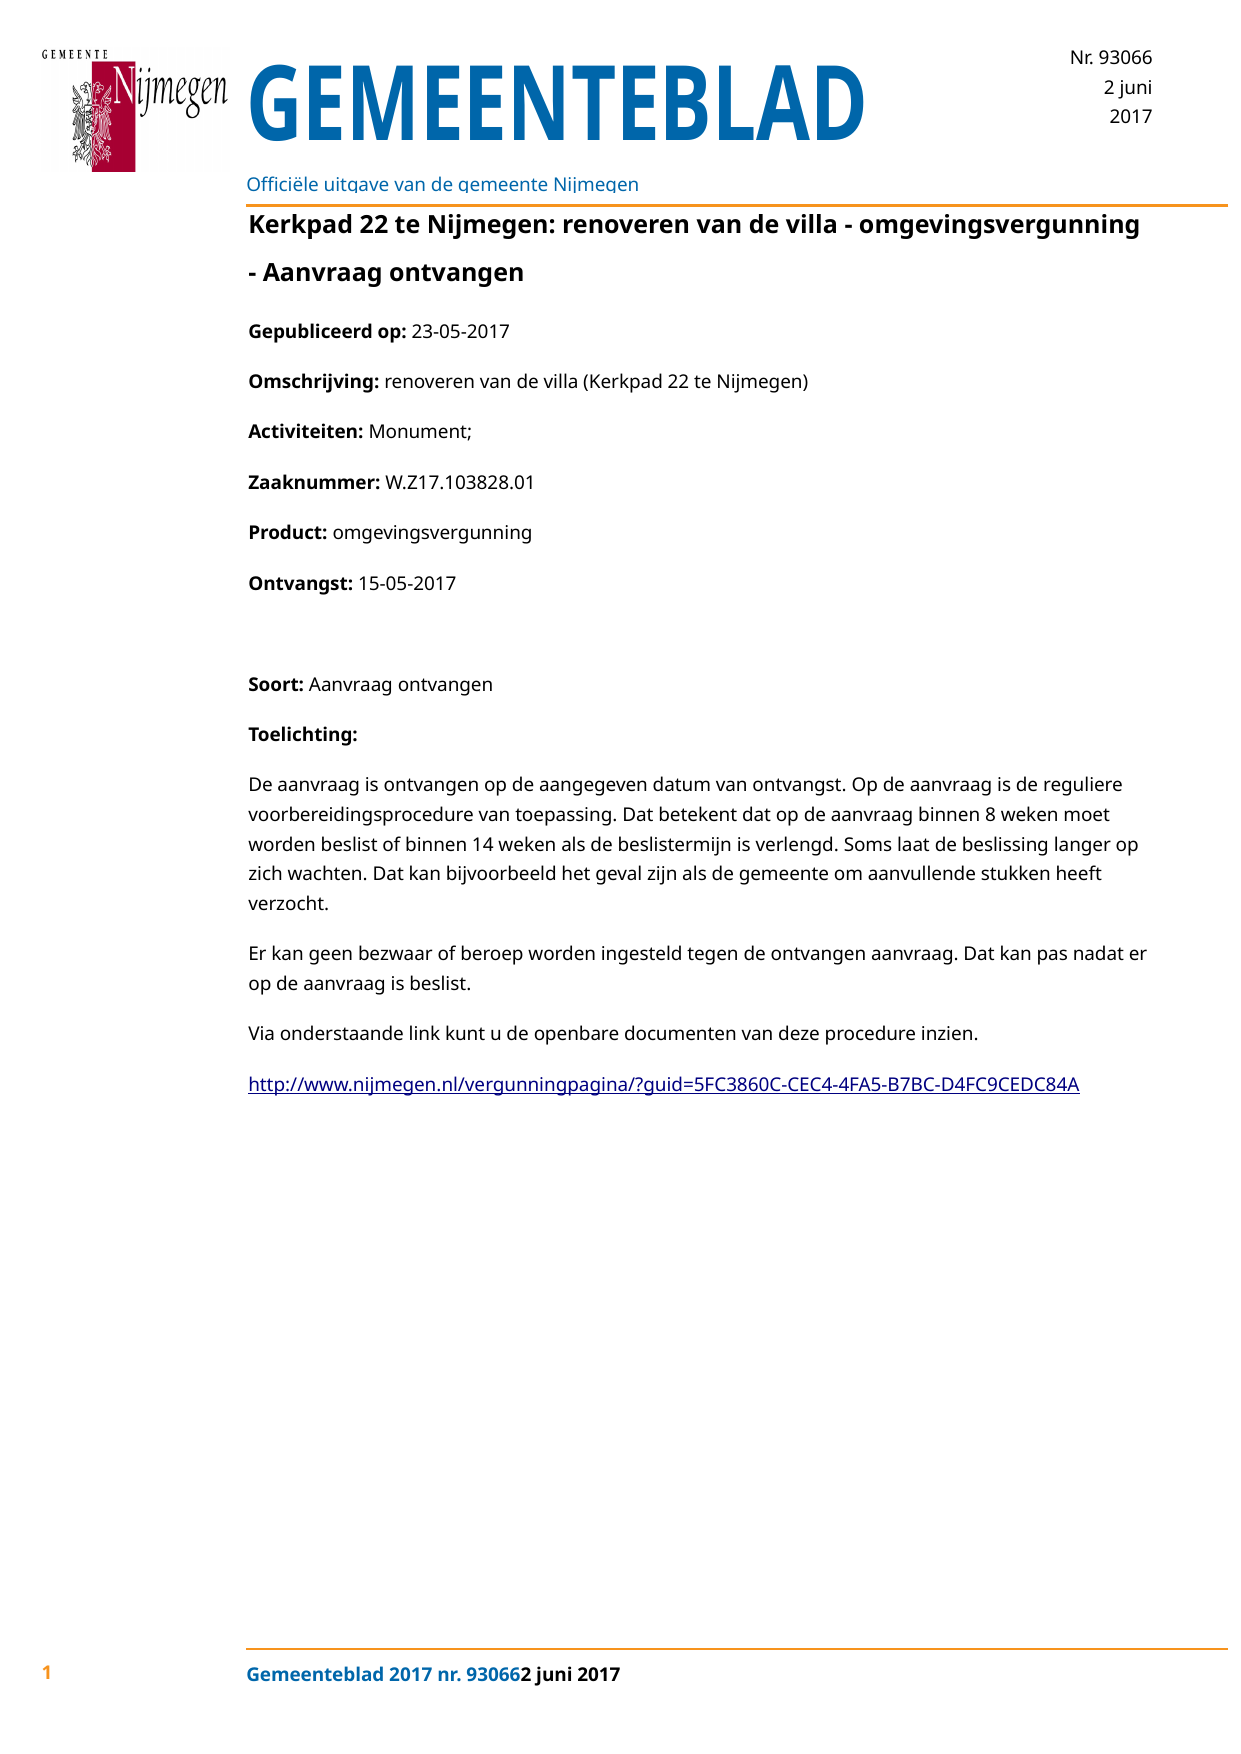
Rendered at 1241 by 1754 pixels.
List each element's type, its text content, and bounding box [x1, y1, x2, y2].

text Ontvangst: 15-05-2017 [248, 570, 1152, 596]
text Gepubliceerd op: 23-05-2017 [248, 318, 1152, 344]
text Kerkpad 22 te Nijmegen: renoveren van de villa - omgevingsvergunning - Aanvraag ontvangen [248, 207, 1152, 288]
text Activiteiten: Monument; [248, 419, 1152, 444]
text http://www.nijmegen.nl/vergunningpagina/?guid=5FC3860C-CEC4-4FA5-B7BC-D4FC9CEDC84A [248, 1071, 1152, 1097]
picture [41, 47, 231, 172]
text De aanvraag is ontvangen op de aangegeven datum van ontvangst. Op de aanvraag is de reguliere voorbereidingsprocedure van toepassing. Dat betekent dat op de aanvraag binnen 8 weken moet worden beslist of binnen 14 weken als de beslistermijn is verlengd. Soms laat de beslissing langer op zich wachten. Dat kan bijvoorbeeld het geval zijn als de gemeente om aanvullende stukken heeft verzocht. [248, 772, 1152, 916]
text Soort: Aanvraag ontvangen [248, 671, 1152, 697]
text Er kan geen bezwaar of beroep worden ingesteld tegen de ontvangen aanvraag. Dat kan pas nadat er op de aanvraag is beslist. [248, 940, 1152, 996]
text Zaaknummer: W.Z17.103828.01 [248, 469, 1152, 495]
text Via onderstaande link kunt u de openbare documenten van deze procedure inzien. [248, 1020, 1152, 1046]
text Toelichting: [248, 721, 1152, 747]
text Product: omgevingsvergunning [248, 519, 1152, 545]
text Omschrijving: renoveren van de villa (Kerkpad 22 te Nijmegen) [248, 368, 1152, 394]
